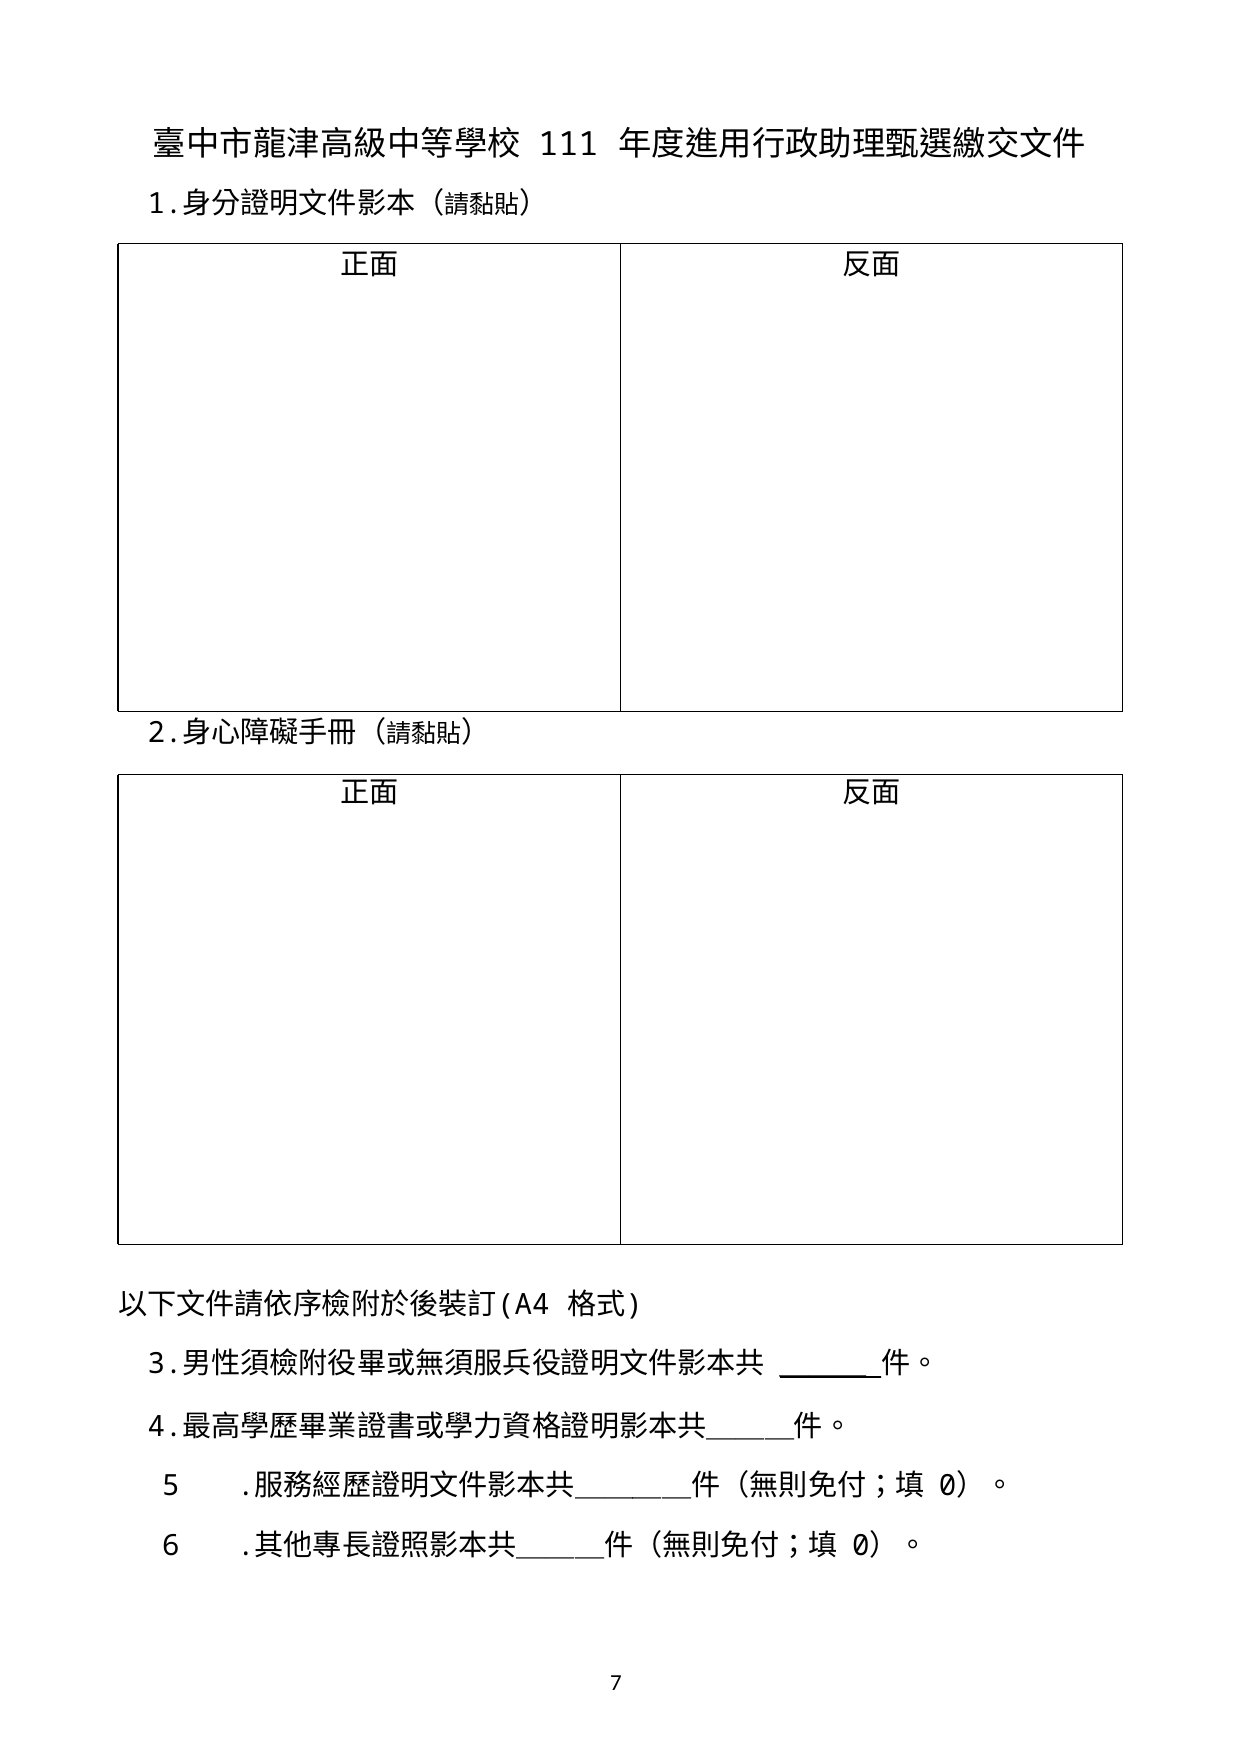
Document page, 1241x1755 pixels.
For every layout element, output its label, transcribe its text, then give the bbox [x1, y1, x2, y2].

text 反面 [621, 244, 1099, 283]
text 正面 [142, 244, 620, 283]
text 4.最高學歷畢業證書或學力資格證明影本共＿＿＿件。 [147, 1405, 1099, 1444]
subtitle 臺中市龍津高級中等學校 111 年度進用行政助理甄選繳交文件 [153, 121, 1099, 164]
text [340, 769, 1099, 774]
text 反面 [621, 775, 1099, 811]
list .服務經歷證明文件影本共＿＿＿＿件（無則免付；填 0）。 [162, 1462, 1099, 1504]
text 3.男性須檢附役畢或無須服兵役證明文件影本共 ＿＿＿ 件。 [147, 1339, 1099, 1382]
text 1.身分證明文件影本（請黏貼） [147, 179, 1099, 222]
text 2.身心障礙手冊（請黏貼） [147, 712, 1099, 750]
text 正面 [340, 775, 620, 811]
text 以下文件請依序檢附於後裝訂(A4 格式) [118, 1282, 1099, 1322]
list .其他專長證照影本共＿＿＿件（無則免付；填 0）。 [162, 1521, 1099, 1564]
